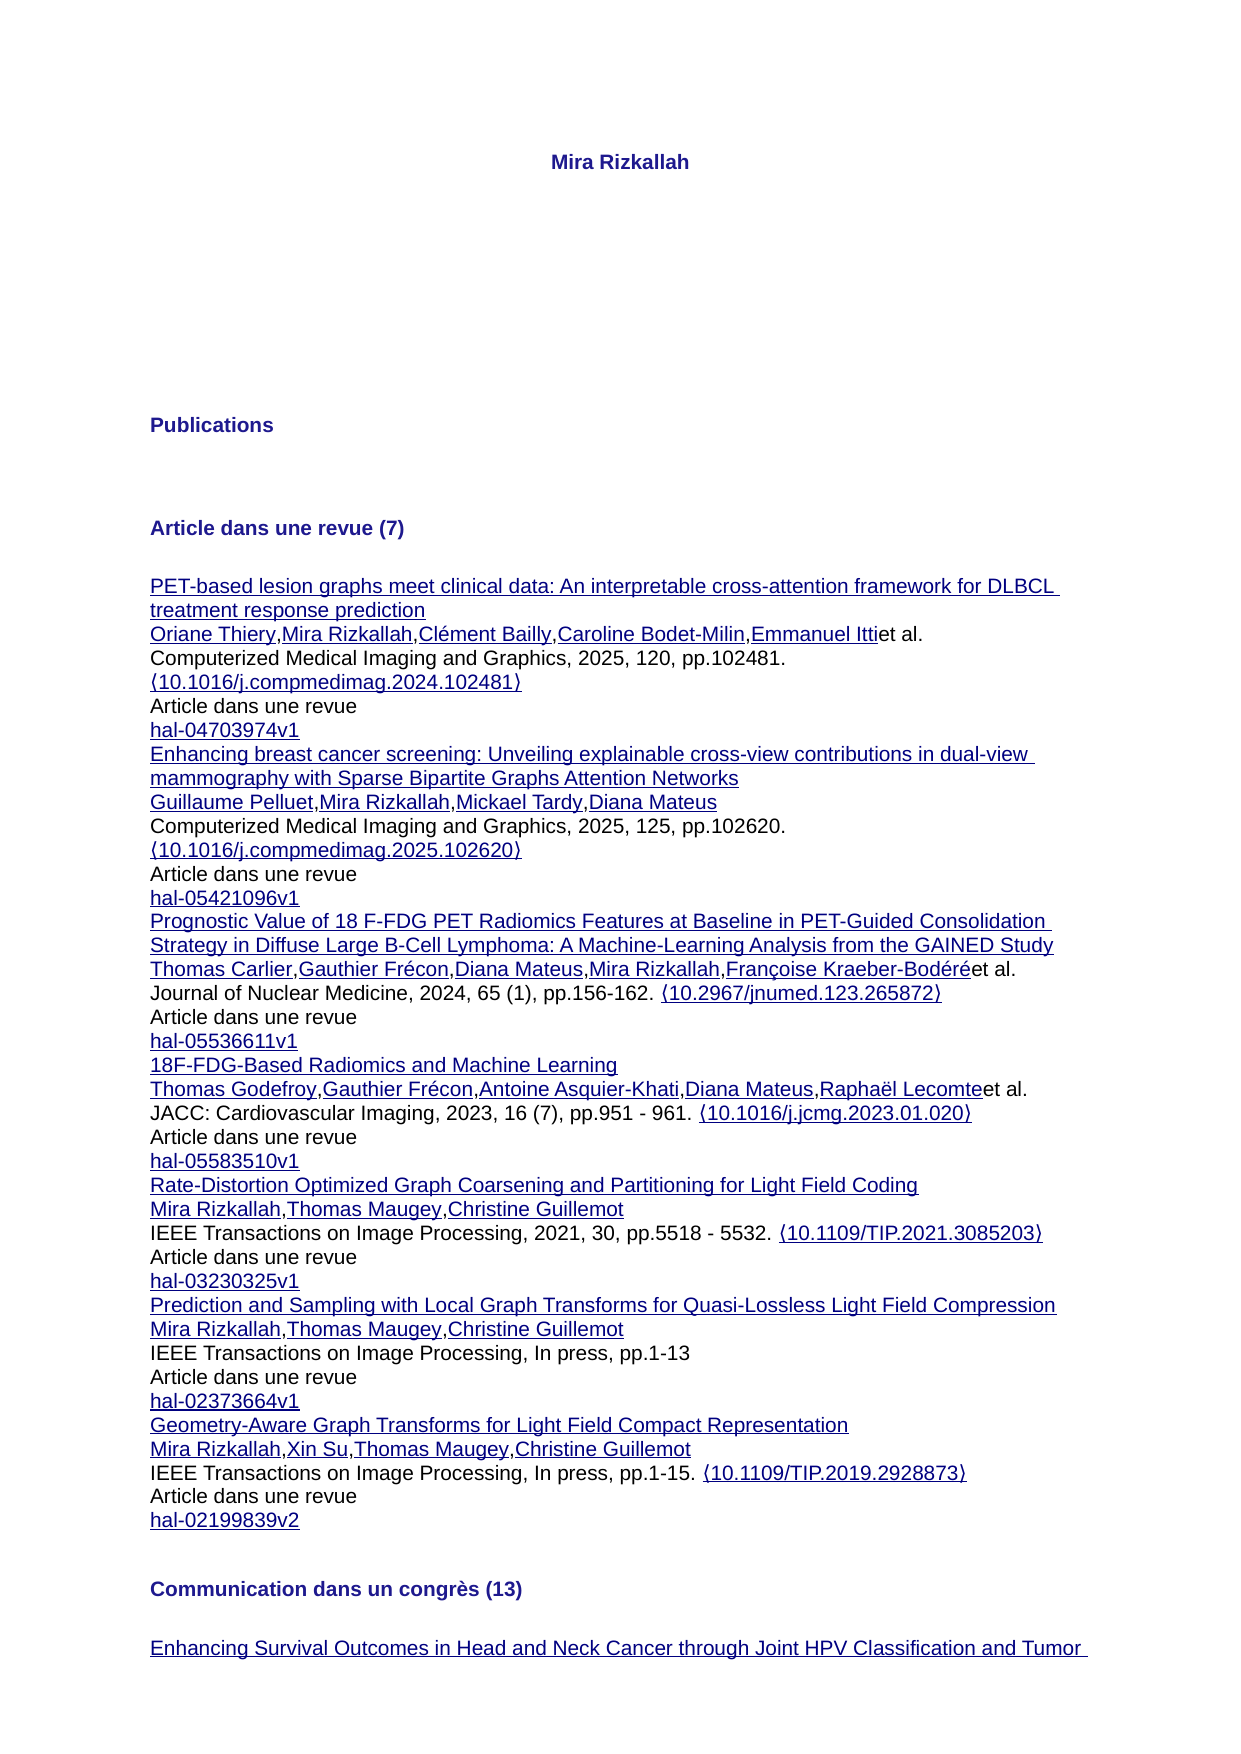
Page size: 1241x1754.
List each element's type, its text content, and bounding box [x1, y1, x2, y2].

table_cell Geometry-Aware Graph Transforms for Light Field Compact Representation Mira Rizkallah,Xin Su,Thomas Maugey,Christine Guillemot IEEE Transactions on Image Processing, In press, pp.1-15. ⟨10.1109/TIP.2019.2928873⟩ Article dans une revue hal-02199839v2 [150, 1413, 1090, 1532]
subtitle Article dans une revue (7) [150, 516, 1090, 539]
subtitle Mira Rizkallah [150, 150, 1090, 174]
table_cell Prediction and Sampling with Local Graph Transforms for Quasi-Lossless Light Field Compression Mira Rizkallah,Thomas Maugey,Christine Guillemot IEEE Transactions on Image Processing, In press, pp.1-13 Article dans une revue hal-02373664v1 [150, 1293, 1090, 1412]
table_cell 18F-FDG-Based Radiomics and Machine Learning Thomas Godefroy,Gauthier Frécon,Antoine Asquier-Khati,Diana Mateus,Raphaël Lecomteet al. JACC: Cardiovascular Imaging, 2023, 16 (7), pp.951 - 961. ⟨10.1016/j.jcmg.2023.01.020⟩ Article dans une revue hal-05583510v1 [150, 1053, 1090, 1173]
table_cell Prognostic Value of 18 F-FDG PET Radiomics Features at Baseline in PET-Guided Consolidation Strategy in Diffuse Large B-Cell Lymphoma: A Machine-Learning Analysis from the GAINED Study Thomas Carlier,Gauthier Frécon,Diana Mateus,Mira Rizkallah,Françoise Kraeber-Bodéréet al. Journal of Nuclear Medicine, 2024, 65 (1), pp.156-162. ⟨10.2967/jnumed.123.265872⟩ Article dans une revue hal-05536611v1 [150, 909, 1090, 1053]
subtitle Publications [150, 412, 1090, 436]
table_cell Rate-Distortion Optimized Graph Coarsening and Partitioning for Light Field Coding Mira Rizkallah,Thomas Maugey,Christine Guillemot IEEE Transactions on Image Processing, 2021, 30, pp.5518 - 5532. ⟨10.1109/TIP.2021.3085203⟩ Article dans une revue hal-03230325v1 [150, 1173, 1090, 1293]
table_header PET-based lesion graphs meet clinical data: An interpretable cross-attention framework for DLBCL treatment response prediction Oriane Thiery,Mira Rizkallah,Clément Bailly,Caroline Bodet-Milin,Emmanuel Ittiet al. Computerized Medical Imaging and Graphics, 2025, 120, pp.102481. ⟨10.1016/j.compmedimag.2024.102481⟩ Article dans une revue hal-04703974v1 [150, 574, 1090, 742]
table_header Enhancing Survival Outcomes in Head and Neck Cancer through Joint HPV Classification and Tumor [150, 1635, 1090, 1659]
subtitle Communication dans un congrès (13) [150, 1577, 1090, 1601]
table_cell Enhancing breast cancer screening: Unveiling explainable cross-view contributions in dual-view mammography with Sparse Bipartite Graphs Attention Networks Guillaume Pelluet,Mira Rizkallah,Mickael Tardy,Diana Mateus Computerized Medical Imaging and Graphics, 2025, 125, pp.102620. ⟨10.1016/j.compmedimag.2025.102620⟩ Article dans une revue hal-05421096v1 [150, 742, 1090, 909]
